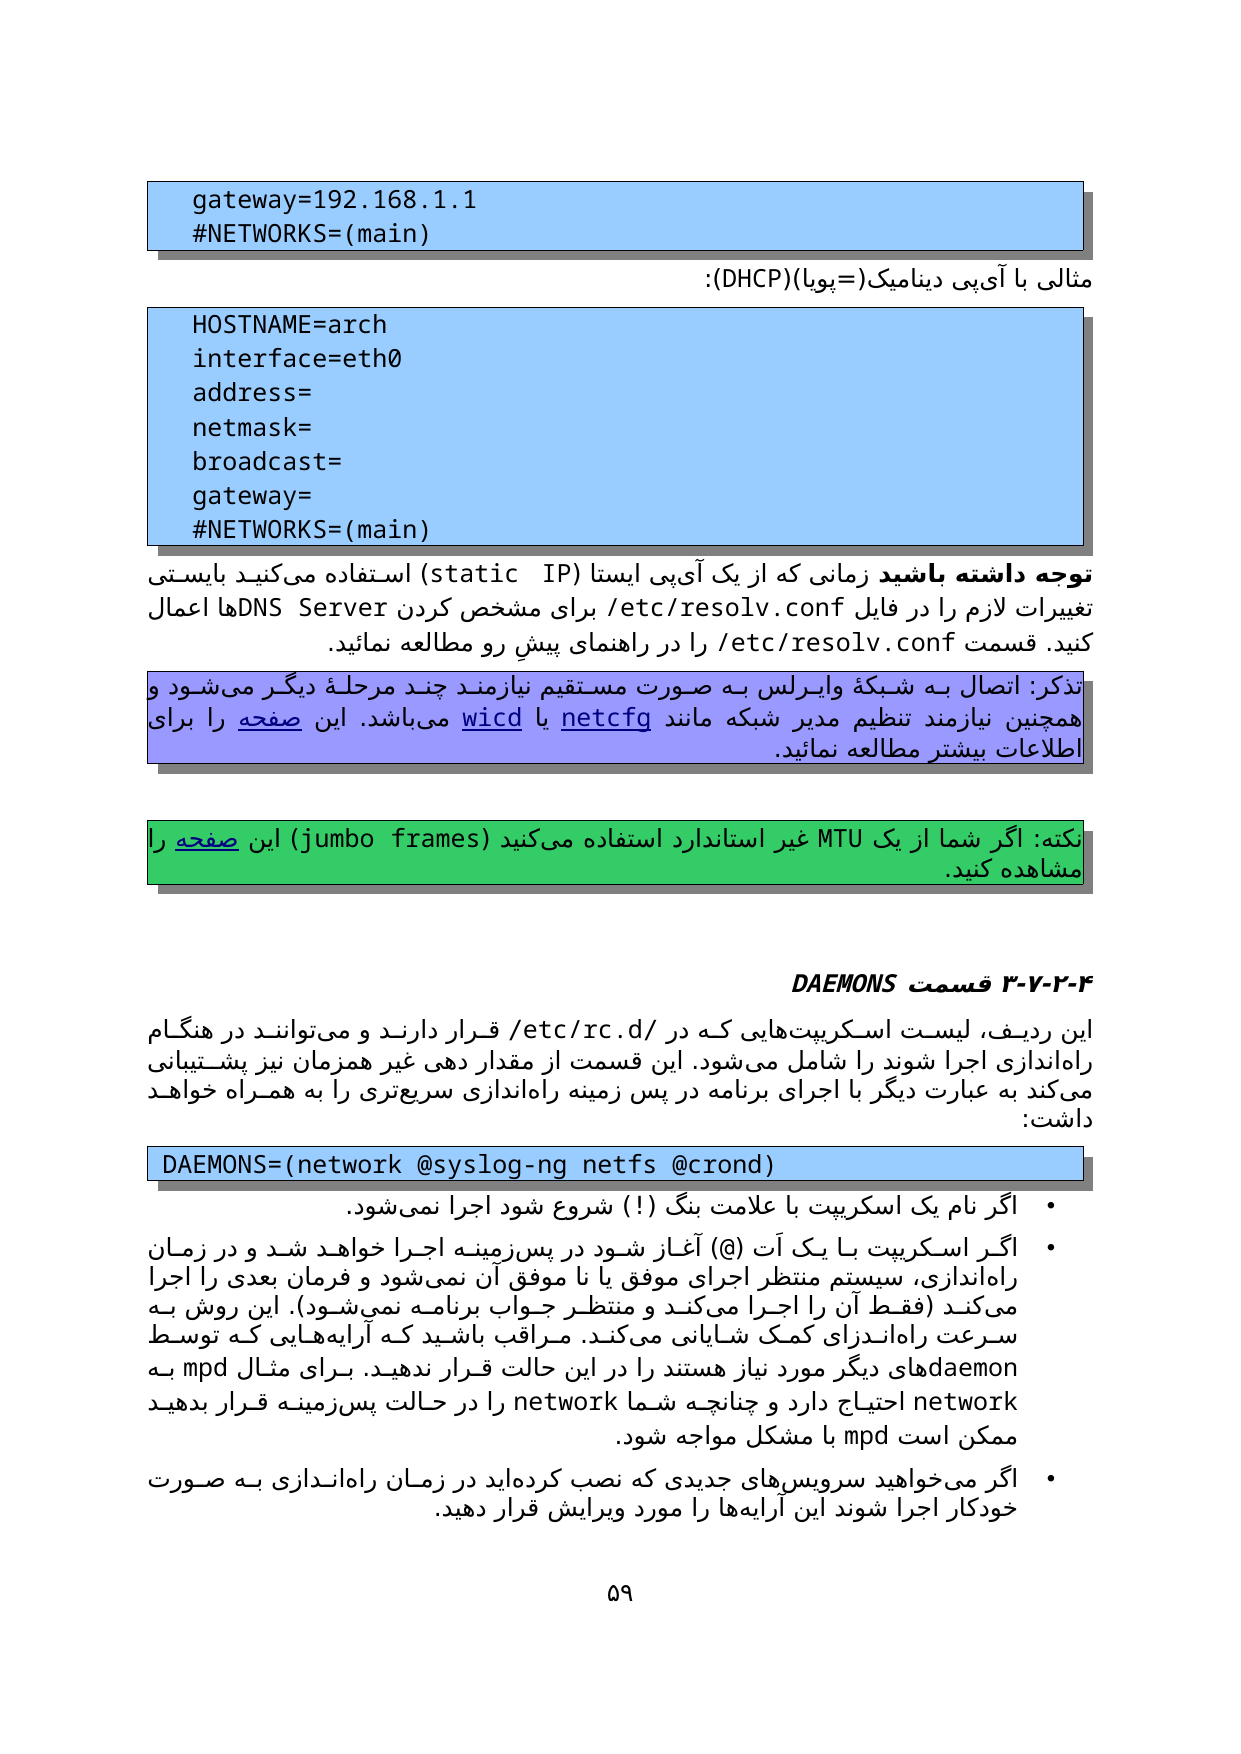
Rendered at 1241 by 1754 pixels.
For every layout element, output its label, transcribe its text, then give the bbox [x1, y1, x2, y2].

text توجه داشته باشید زمانی که از یک آی‌پی ایستا (static IP) استفاده می‌کنید بایستی تغییرات لازم را در فایل ‎/etc/resolv.conf برای مشخص کردن DNS Serverها اعمال کنید. قسمت ‎/etc/resolv.conf را در راهنمای پیشِ رو مطالعه نمائید. [147, 556, 1093, 658]
subtitle ۳-۷-۲-۴ قسمت DAEMONS [147, 966, 1093, 1000]
text مثالی با آی‌پی دینامیک(=پویا)(DHCP): [147, 260, 1093, 294]
text این ردیف، لیست اسکریپت‌هایی که در /etc/rc.d/ قرار دارند و می‌توانند در هنگام راه‌اندازی اجرا شوند را شامل می‌شود. این قسمت از مقدار دهی غیر همزمان نیز پشتیبانی می‌کند به عبارت دیگر با اجرای برنامه در پس زمینه راه‌اندازی سریع‌تری را به همراه خواهد داشت: [147, 1012, 1093, 1134]
list اگر اسکریپت با یک اَت (@) آغاز شود در پس‌زمینه اجرا خواهد شد و در زمان راه‌اندازی، سیستم منتظر اجرای موفق یا نا موفق آن نمی‌شود و فرمان بعدی را اجرا می‌کند (فقط آن را اجرا می‌کند و منتظر جواب برنامه نمی‌شود). این روش به سرعت راه‌اندزای کمک شایانی می‌کند. مراقب باشید که آرایه‌هایی که توسط daemonهای دیگر مورد نیاز هستند را در این حالت قرار ندهید. برای مثال mpd به network احتیاج دارد و چنانچه شما network را در حالت پس‌زمینه قرار بدهید ممکن است mpd با مشکل مواجه شود. [147, 1233, 1056, 1452]
list اگر نام یک اسکریپت با علامت بنگ (!) شروع شود اجرا نمی‌شود. [147, 1191, 1056, 1220]
list اگر می‌خواهید سرویس‌های جدیدی که نصب کرده‌اید در زمان راه‌اندازی به صورت خودکار اجرا شوند این آرایه‌ها را مورد ویرایش قرار دهید. [147, 1464, 1056, 1522]
